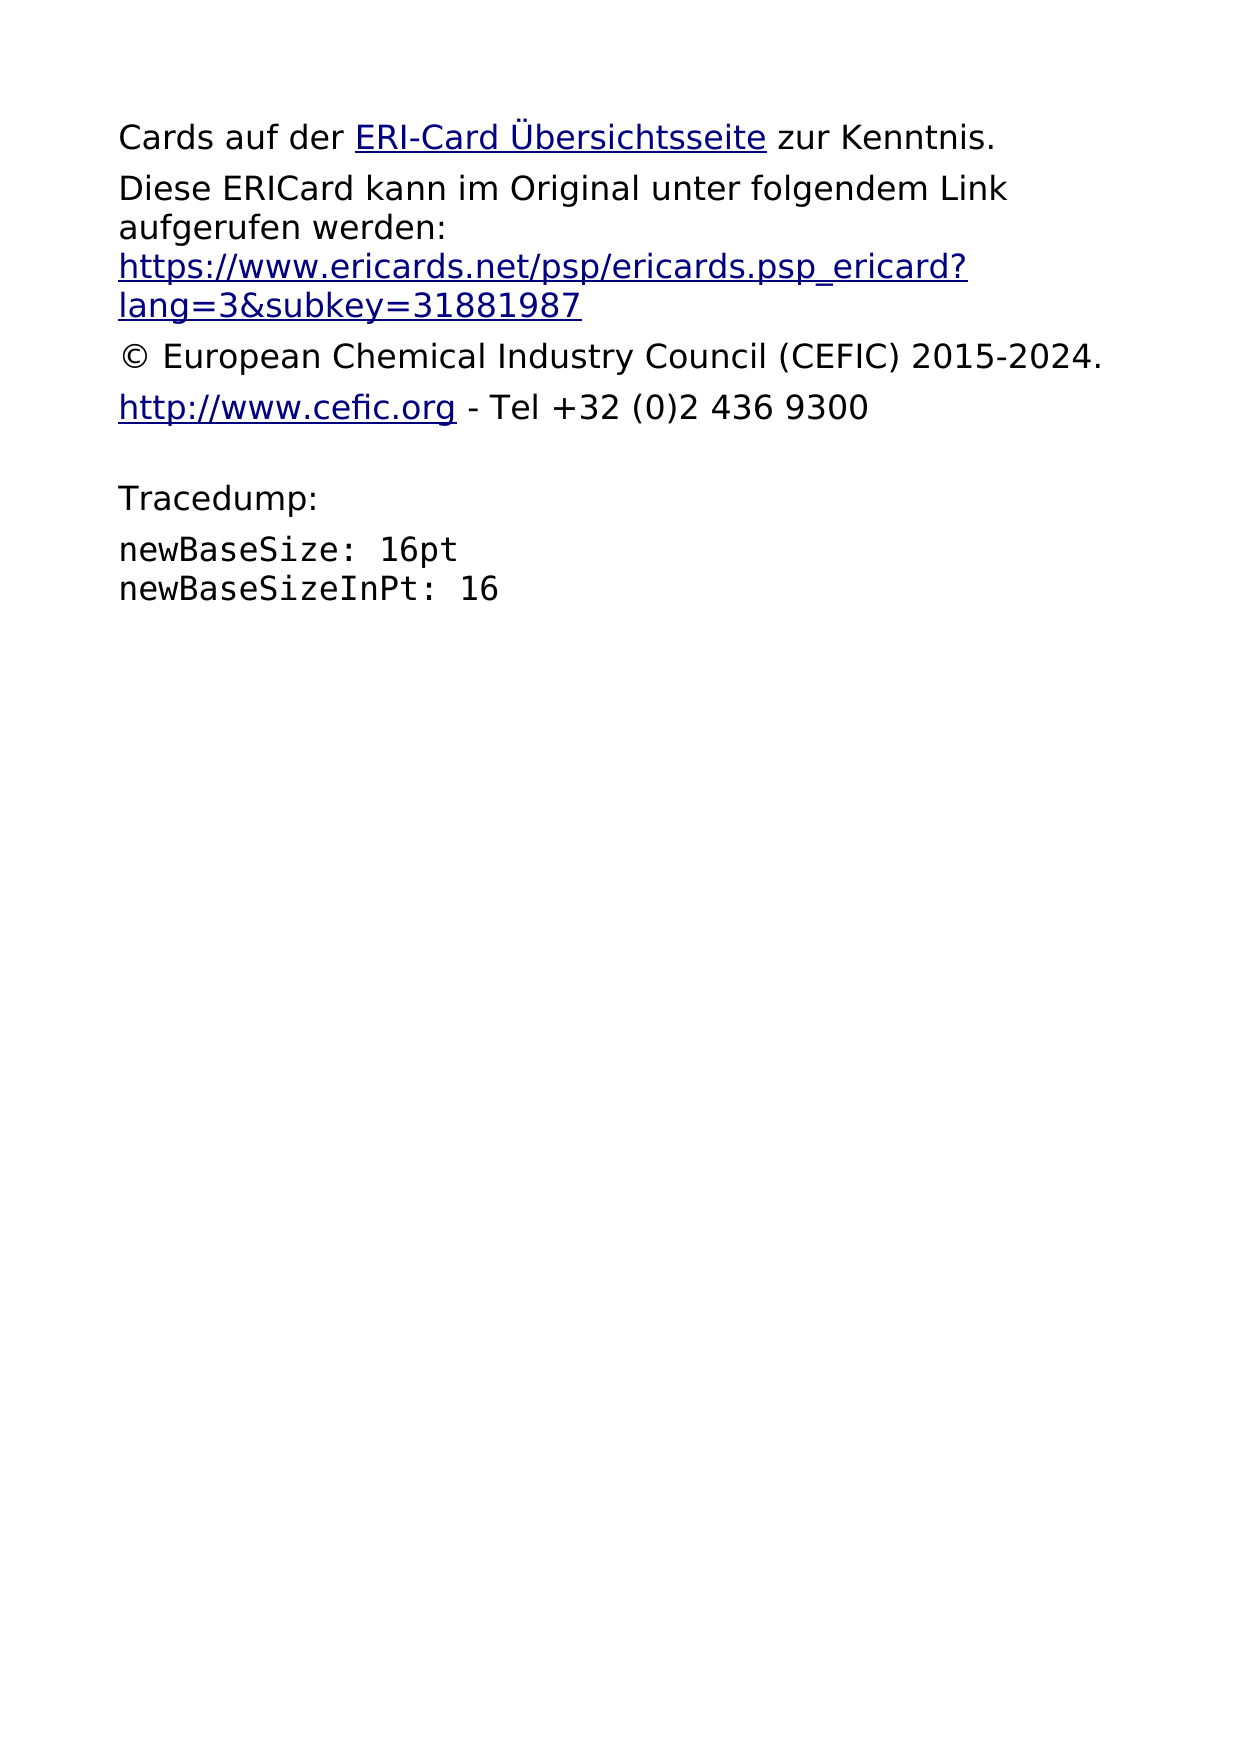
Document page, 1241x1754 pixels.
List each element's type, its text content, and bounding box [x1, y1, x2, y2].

text Cards auf der ERI-Card Übersichtsseite zur Kenntnis. [118, 118, 1122, 157]
text http://www.cefic.org - Tel +32 (0)2 436 9300 [118, 389, 1122, 428]
text © European Chemical Industry Council (CEFIC) 2015-2024. [118, 337, 1122, 376]
text newBaseSize: 16pt newBaseSizeInPt: 16 [118, 530, 1122, 608]
text Diese ERICard kann im Original unter folgendem Link aufgerufen werden: https://www.ericards.net/psp/ericards.psp_ericard?lang=3&subkey=31881987 [118, 169, 1122, 325]
text Tracedump: [118, 440, 1122, 518]
